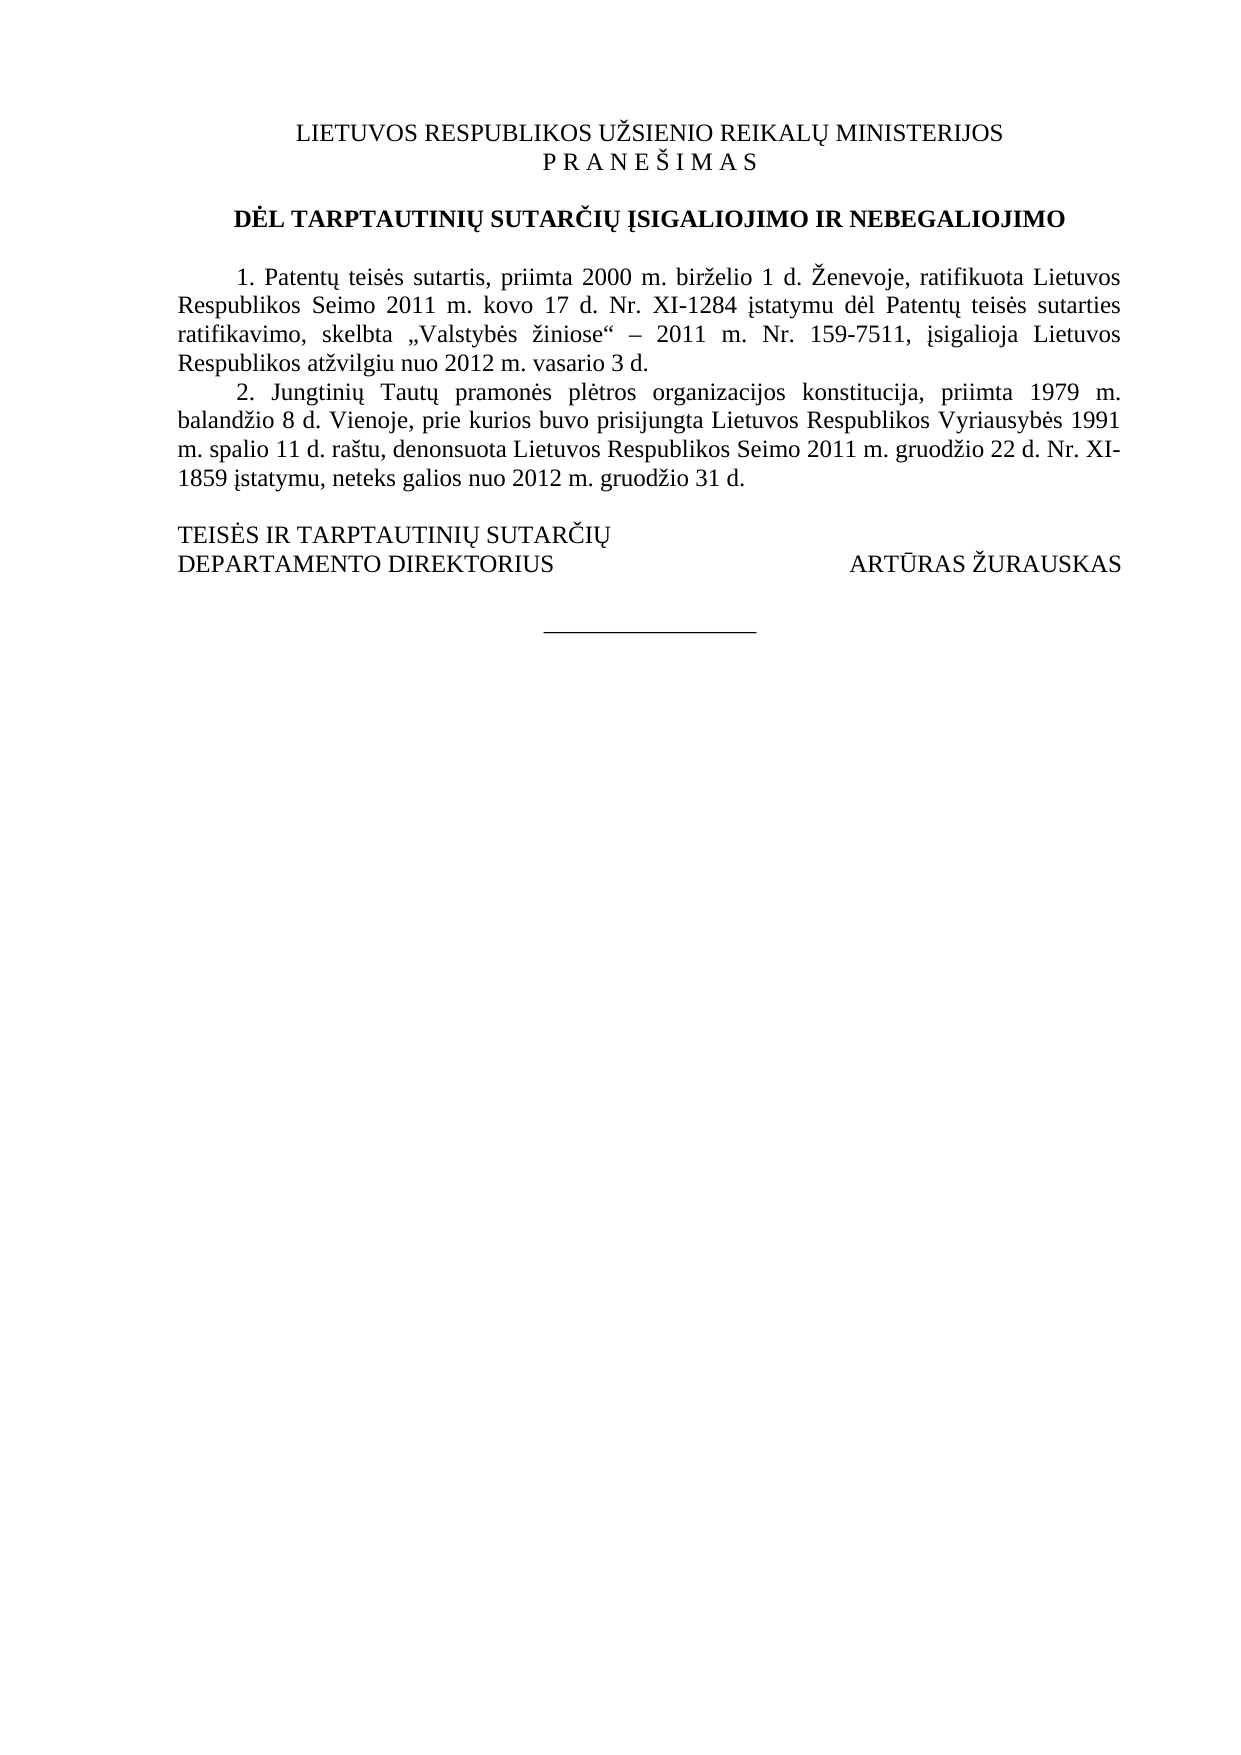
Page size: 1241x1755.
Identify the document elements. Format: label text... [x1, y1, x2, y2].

text _________________ [177, 607, 1122, 636]
text P R A N E Š I M A S [177, 147, 1122, 176]
text TEISĖS IR TARPTAUTINIŲ SUTARČIŲ [177, 521, 1122, 549]
text DEPARTAMENTO DIREKTORIUS ARTŪRAS ŽURAUSKAS [177, 549, 1122, 578]
text LIETUVOS RESPUBLIKOS UŽSIENIO REIKALŲ MINISTERIJOS [177, 118, 1122, 147]
text DĖL TARPTAUTINIŲ SUTARČIŲ ĮSIGALIOJIMO IR NEBEGALIOJIMO [177, 204, 1122, 233]
text 1. Patentų teisės sutartis, priimta 2000 m. birželio 1 d. Ženevoje, ratifikuota Lietuvos Respublikos Seimo 2011 m. kovo 17 d. Nr. XI-1284 įstatymu dėl Patentų teisės sutarties ratifikavimo, skelbta „Valstybės žiniose“ – 2011 m. Nr. 159-7511, įsigalioja Lietuvos Respublikos atžvilgiu nuo 2012 m. vasario 3 d. [177, 262, 1122, 377]
text 2. Jungtinių Tautų pramonės plėtros organizacijos konstitucija, priimta 1979 m. balandžio 8 d. Vienoje, prie kurios buvo prisijungta Lietuvos Respublikos Vyriausybės 1991 m. spalio 11 d. raštu, denonsuota Lietuvos Respublikos Seimo 2011 m. gruodžio 22 d. Nr. XI-1859 įstatymu, neteks galios nuo 2012 m. gruodžio 31 d. [177, 377, 1122, 492]
